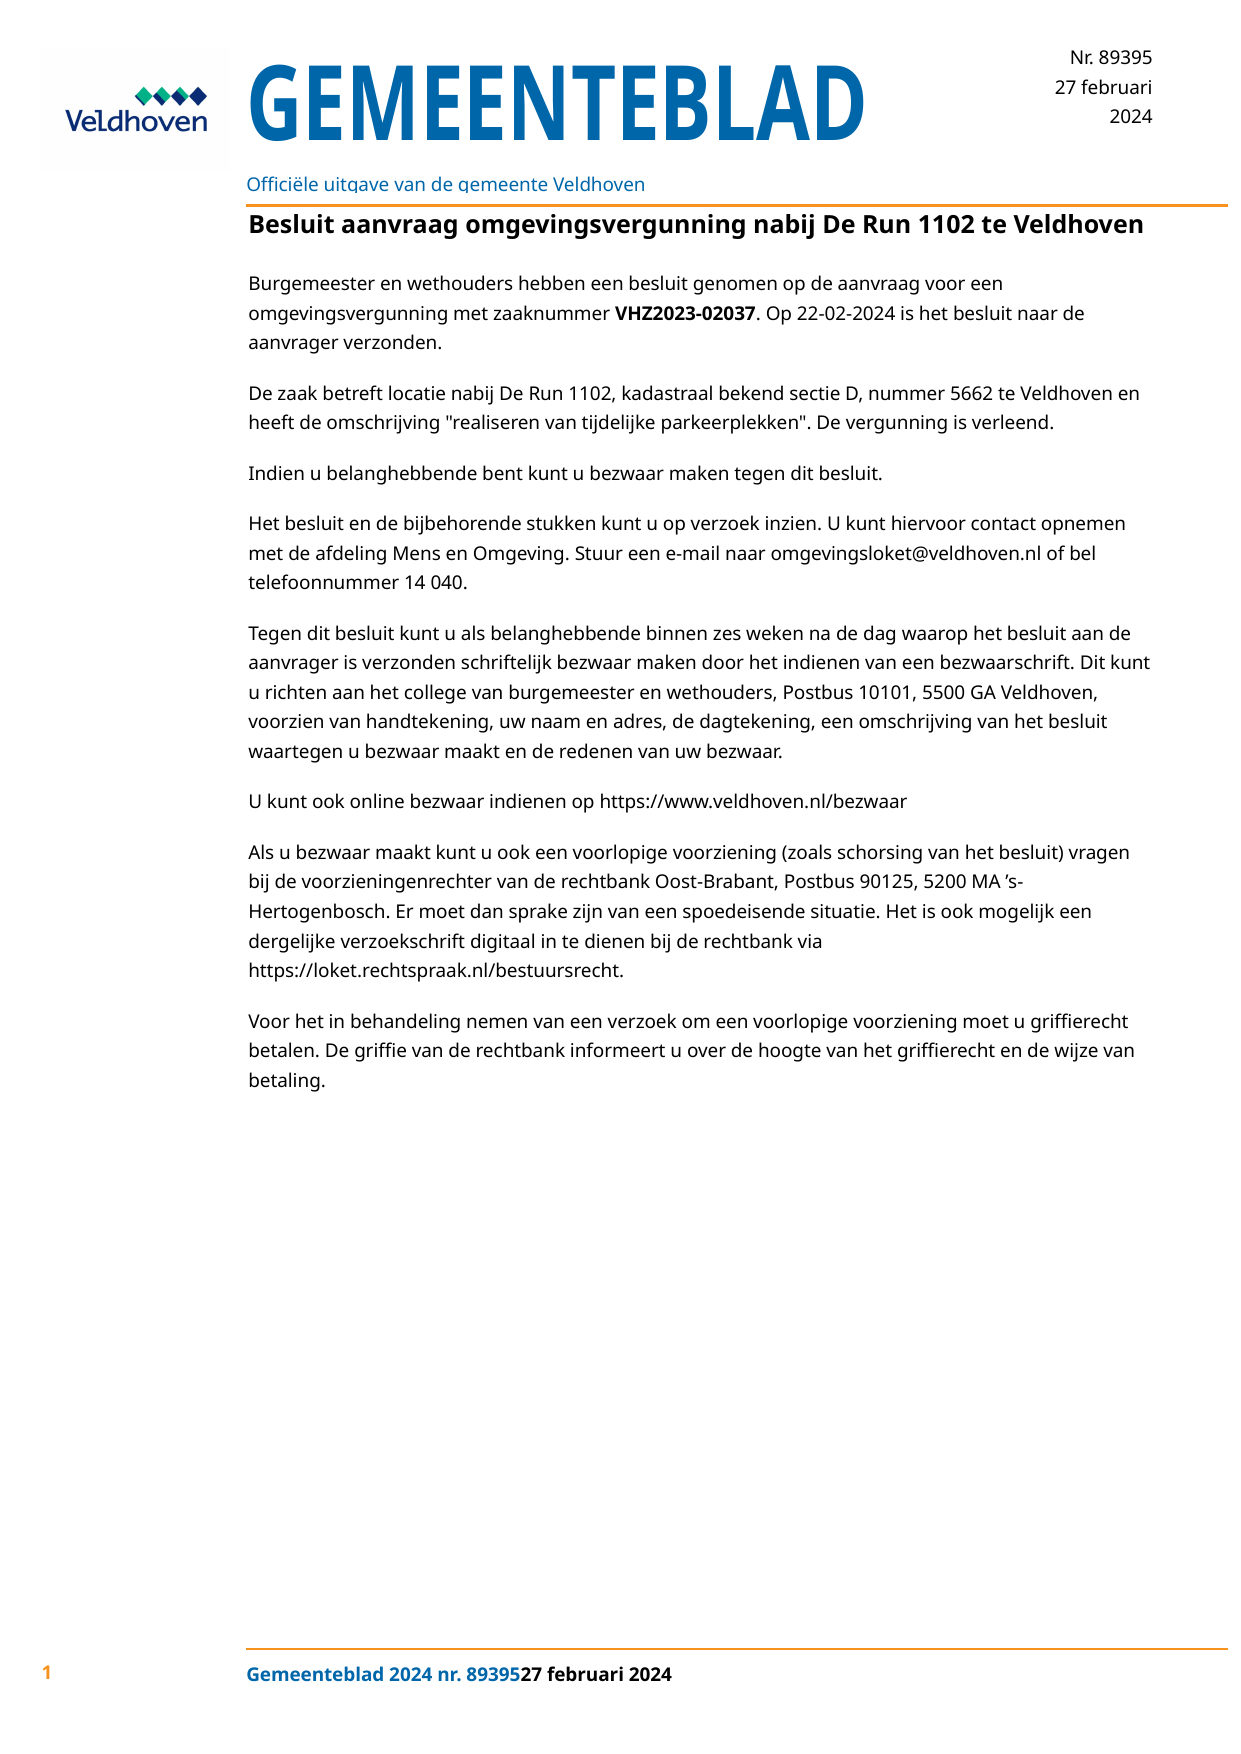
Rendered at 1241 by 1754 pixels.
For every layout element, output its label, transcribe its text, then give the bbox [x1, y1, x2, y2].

picture [41, 47, 231, 172]
text Het besluit en de bijbehorende stukken kunt u op verzoek inzien. U kunt hiervoor contact opnemen met de afdeling Mens en Omgeving. Stuur een e-mail naar omgevingsloket@veldhoven.nl of bel telefoonnummer 14 040. [248, 510, 1152, 595]
text U kunt ook online bezwaar indienen op https://www.veldhoven.nl/bezwaar [248, 789, 1152, 814]
text Burgemeester en wethouders hebben een besluit genomen op de aanvraag voor een omgevingsvergunning met zaaknummer VHZ2023-02037. Op 22-02-2024 is het besluit naar de aanvrager verzonden. [248, 270, 1152, 355]
text Voor het in behandeling nemen van een verzoek om een voorlopige voorziening moet u griffierecht betalen. De griffie van de rechtbank informeert u over de hoogte van het griffierecht en de wijze van betaling. [248, 1008, 1152, 1093]
text De zaak betreft locatie nabij De Run 1102, kadastraal bekend sectie D, nummer 5662 te Veldhoven en heeft de omschrijving "realiseren van tijdelijke parkeerplekken". De vergunning is verleend. [248, 380, 1152, 435]
text Besluit aanvraag omgevingsvergunning nabij De Run 1102 te Veldhoven [248, 207, 1152, 241]
text Als u bezwaar maakt kunt u ook een voorlopige voorziening (zoals schorsing van het besluit) vragen bij de voorzieningenrechter van de rechtbank Oost-Brabant, Postbus 90125, 5200 MA ’s-Hertogenbosch. Er moet dan sprake zijn van een spoedeisende situatie. Het is ook mogelijk een dergelijke verzoekschrift digitaal in te dienen bij de rechtbank via https://loket.rechtspraak.nl/bestuursrecht. [248, 839, 1152, 983]
text Tegen dit besluit kunt u als belanghebbende binnen zes weken na de dag waarop het besluit aan de aanvrager is verzonden schriftelijk bezwaar maken door het indienen van een bezwaarschrift. Dit kunt u richten aan het college van burgemeester en wethouders, Postbus 10101, 5500 GA Veldhoven, voorzien van handtekening, uw naam en adres, de dagtekening, een omschrijving van het besluit waartegen u bezwaar maakt en de redenen van uw bezwaar. [248, 620, 1152, 764]
text Indien u belanghebbende bent kunt u bezwaar maken tegen dit besluit. [248, 460, 1152, 486]
